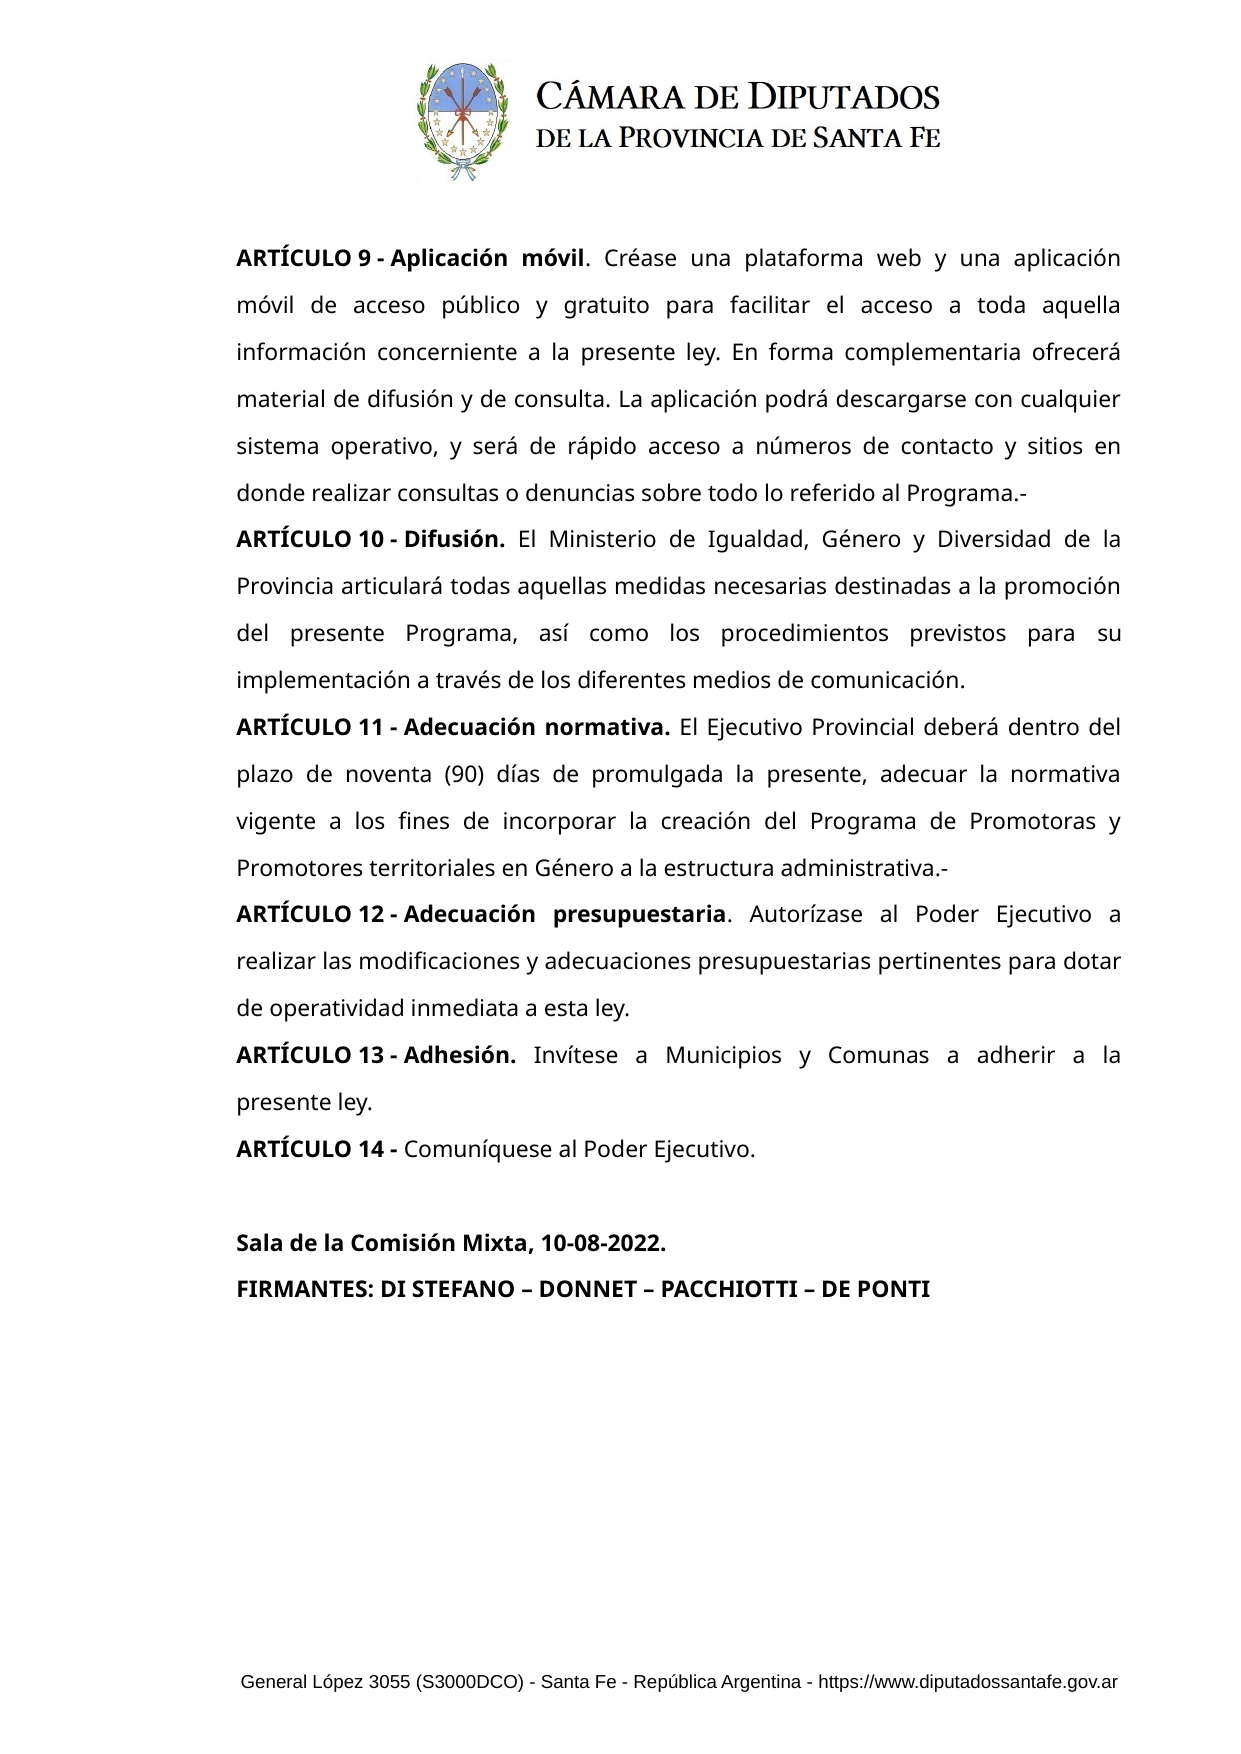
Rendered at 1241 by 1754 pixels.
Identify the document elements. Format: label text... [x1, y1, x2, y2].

list Comuníquese al Poder Ejecutivo. [236, 1133, 1122, 1164]
list Difusión. El Ministerio de Igualdad, Género y Diversidad de la Provincia articulará todas aquellas medidas necesarias destinadas a la promoción del presente Programa, así como los procedimientos previstos para su implementación a través de los diferentes medios de comunicación. [236, 523, 1122, 695]
list Aplicación móvil. Créase una plataforma web y una aplicación móvil de acceso público y gratuito para facilitar el acceso a toda aquella información concerniente a la presente ley. En forma complementaria ofrecerá material de difusión y de consulta. La aplicación podrá descargarse con cualquier sistema operativo, y será de rápido acceso a números de contacto y sitios en donde realizar consultas o denuncias sobre todo lo referido al Programa.- [236, 242, 1122, 508]
list Adhesión. Invítese a Municipios y Comunas a adherir a la presente ley. [236, 1039, 1122, 1117]
text Sala de la Comisión Mixta, 10-08-2022. [236, 1227, 1122, 1258]
picture [413, 59, 945, 183]
list FIRMANTES: DI STEFANO – DONNET – PACCHIOTTI – DE PONTI [236, 1273, 1122, 1305]
list Adecuación normativa. El Ejecutivo Provincial deberá dentro del plazo de noventa (90) días de promulgada la presente, adecuar la normativa vigente a los fines de incorporar la creación del Programa de Promotoras y Promotores territoriales en Género a la estructura administrativa.- [236, 711, 1122, 883]
list Adecuación presupuestaria. Autorízase al Poder Ejecutivo a realizar las modificaciones y adecuaciones presupuestarias pertinentes para dotar de operatividad inmediata a esta ley. [236, 898, 1122, 1023]
